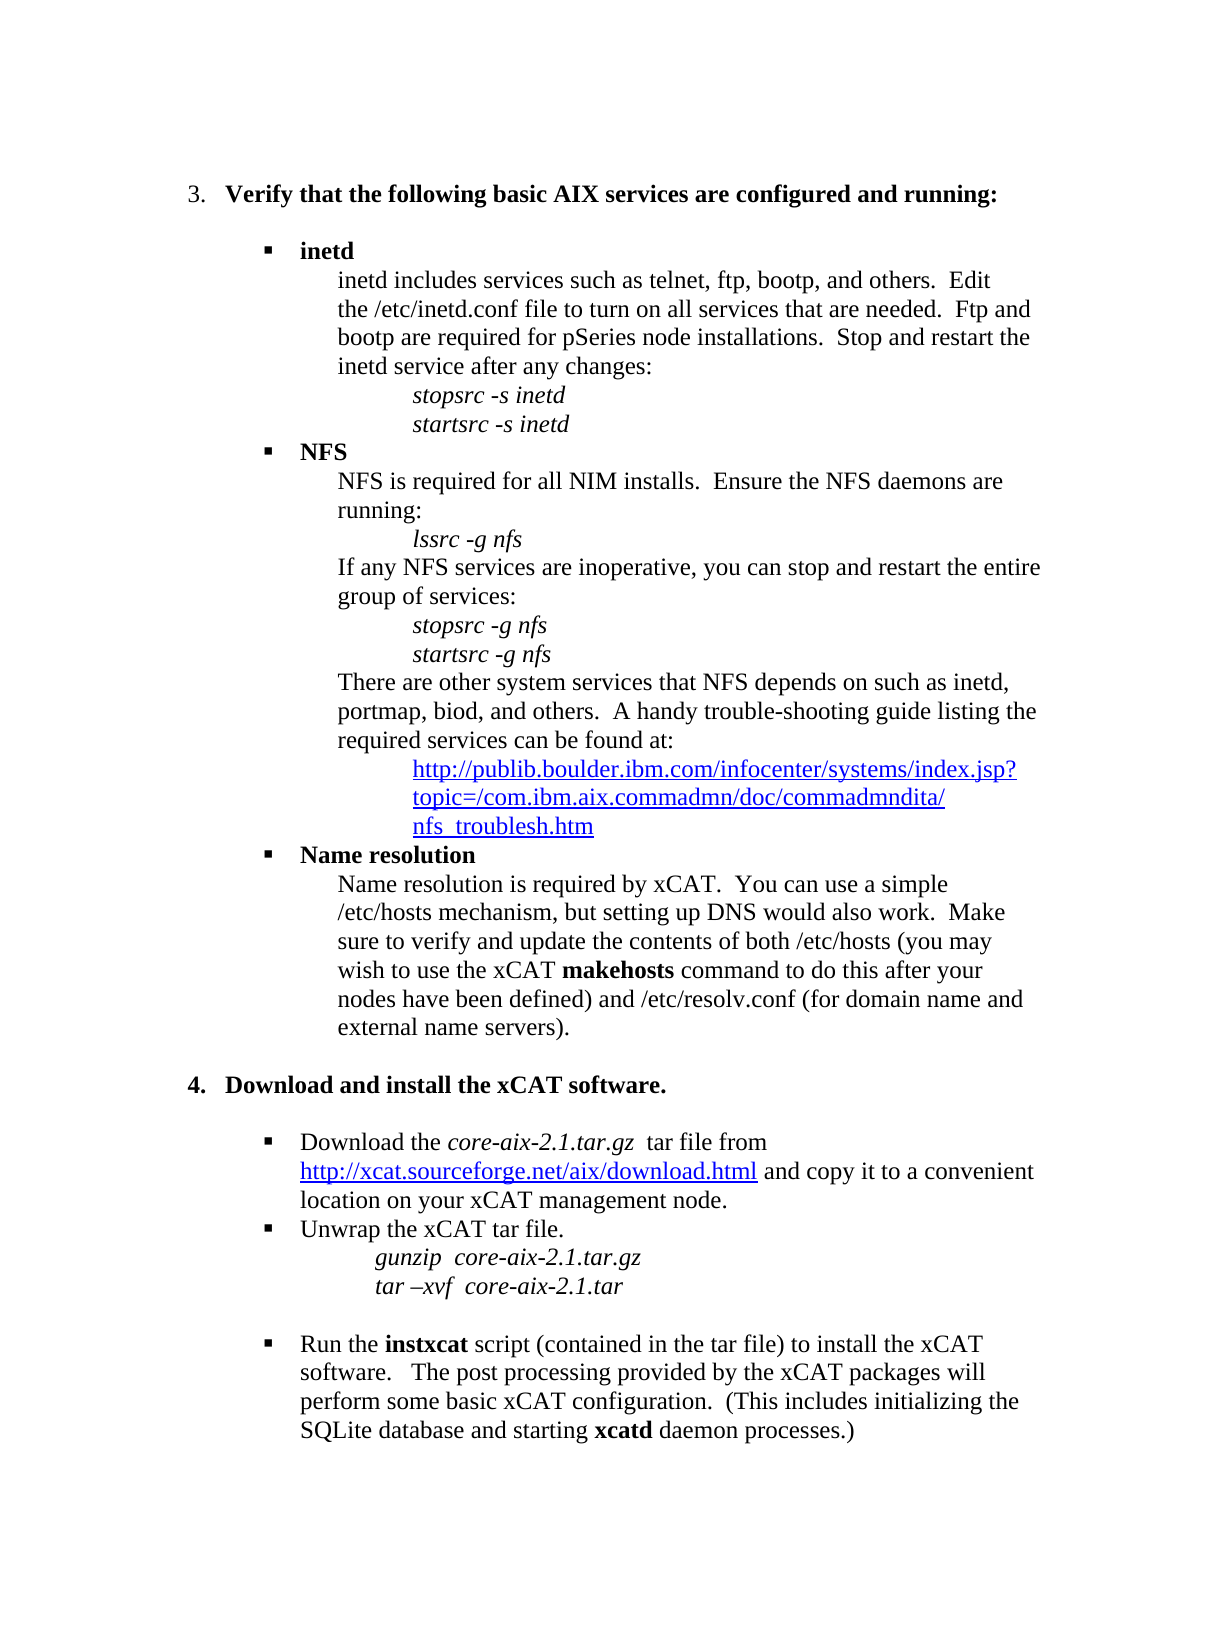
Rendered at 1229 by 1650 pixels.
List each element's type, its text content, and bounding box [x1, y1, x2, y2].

list Download and install the xCAT software. [187, 1070, 1041, 1099]
list startsrc -s inetd [412, 409, 1041, 437]
list lssrc -g nfs [412, 524, 1041, 552]
list inetd [262, 236, 1041, 265]
list NFS is required for all NIM installs. Ensure the NFS daemons are running: [337, 466, 1041, 524]
list Download the core-aix-2.1.tar.gz tar file from http://xcat.sourceforge.net/aix/download.html and copy it to a convenient location on your xCAT management node. [262, 1127, 1041, 1214]
list There are other system services that NFS depends on such as inetd, portmap, biod, and others. A handy trouble-shooting guide listing the required services can be found at: [337, 667, 1041, 754]
list Name resolution is required by xCAT. You can use a simple /etc/hosts mechanism, but setting up DNS would also work. Make sure to verify and update the contents of both /etc/hosts (you may wish to use the xCAT makehosts command to do this after your nodes have been defined) and /etc/resolv.conf (for domain name and external name servers). [337, 869, 1041, 1041]
list gunzip core-aix-2.1.tar.gz [337, 1242, 1041, 1271]
list tar –xvf core-aix-2.1.tar [337, 1271, 1041, 1300]
list stopsrc -g nfs [412, 610, 1041, 639]
list Verify that the following basic AIX services are configured and running: [187, 179, 1041, 236]
list Unwrap the xCAT tar file. [262, 1214, 1041, 1242]
list Run the instxcat script (contained in the tar file) to install the xCAT software. The post processing provided by the xCAT packages will perform some basic xCAT configuration. (This includes initializing the SQLite database and starting xcatd daemon processes.) [262, 1329, 1041, 1444]
list If any NFS services are inoperative, you can stop and restart the entire group of services: [337, 552, 1041, 610]
list startsrc -g nfs [412, 639, 1041, 667]
list stopsrc -s inetd [412, 380, 1041, 409]
list inetd includes services such as telnet, ftp, bootp, and others. Edit the /etc/inetd.conf file to turn on all services that are needed. Ftp and bootp are required for pSeries node installations. Stop and restart the inetd service after any changes: [337, 265, 1041, 380]
list NFS [262, 437, 1041, 466]
list http://publib.boulder.ibm.com/infocenter/systems/index.jsp?topic=/com.ibm.aix.commadmn/doc/commadmndita/nfs_troublesh.htm [412, 754, 1041, 840]
list Name resolution [262, 840, 1041, 869]
